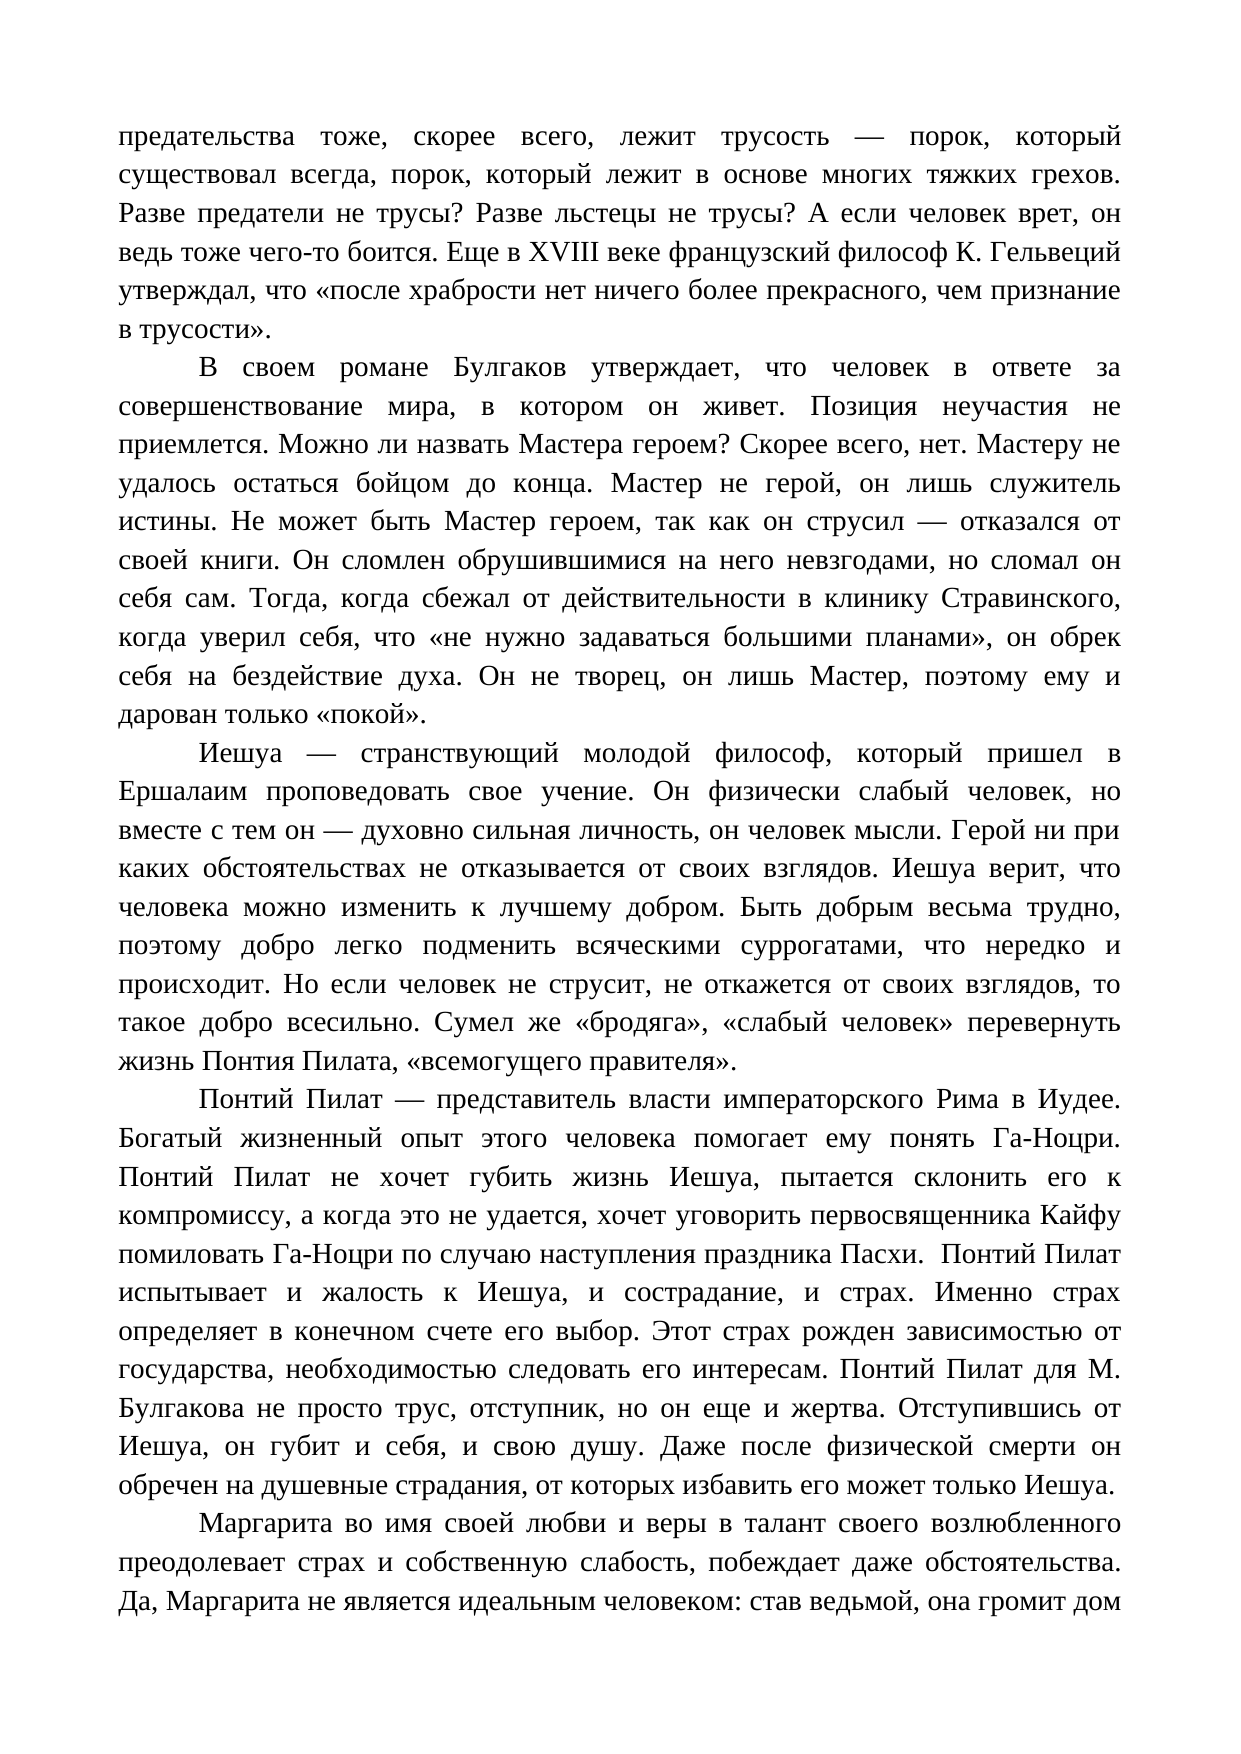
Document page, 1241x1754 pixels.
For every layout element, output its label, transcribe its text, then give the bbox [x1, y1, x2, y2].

text В своем романе Булгаков утверждает, что человек в ответе за совершенствование мира, в котором он живет. Позиция неучастия не приемлется. Можно ли назвать Мастера героем? Скорее всего, нет. Мастеру не удалось остаться бойцом до конца. Мастер не герой, он лишь служитель истины. Не может быть Мастер героем, так как он струсил — отказался от своей книги. Он сломлен обрушившимися на него невзгодами, но сломал он себя сам. Тогда, когда сбежал от действительности в клинику Стравинского, когда уверил себя, что «не нужно задаваться большими планами», он обрек себя на бездействие духа. Он не творец, он лишь Мастер, поэтому ему и дарован только «покой». [118, 349, 1122, 730]
text Иешуа — странствующий молодой философ, который пришел в Ершалаим проповедовать свое учение. Он физически слабый человек, но вместе с тем он — духовно сильная личность, он человек мысли. Герой ни при каких обстоятельствах не отказывается от своих взглядов. Иешуа верит, что человека можно изменить к лучшему добром. Быть добрым весьма трудно, поэтому добро легко подменить всяческими суррогатами, что нередко и происходит. Но если человек не струсит, не откажется от своих взглядов, то такое добро всесильно. Сумел же «бродяга», «слабый человек» перевернуть жизнь Понтия Пилата, «всемогущего правителя». [118, 735, 1122, 1077]
text Маргарита во имя своей любви и веры в талант своего возлюбленного преодолевает страх и собственную слабость, побеждает даже обстоятельства. Да, Маргарита не является идеальным человеком: став ведьмой, она громит дом [118, 1506, 1122, 1616]
text предательства тоже, скорее всего, лежит трусость — порок, который существовал всегда, порок, который лежит в основе многих тяжких грехов. Разве предатели не трусы? Разве льстецы не трусы? А если человек врет, он ведь тоже чего-то боится. Еще в XVIII веке французский философ К. Гельвеций утверждал, что «после храбрости нет ничего более прекрасного, чем признание в трусости». [118, 118, 1122, 344]
text Понтий Пилат — представитель власти императорского Рима в Иудее. Богатый жизненный опыт этого человека помогает ему понять Га-Ноцри. Понтий Пилат не хочет губить жизнь Иешуа, пытается склонить его к компромиссу, а когда это не удается, хочет уговорить первосвященника Кайфу помиловать Га-Ноцри по случаю наступления праздника Пасхи. Понтий Пилат испытывает и жалость к Иешуа, и сострадание, и страх. Именно страх определяет в конечном счете его выбор. Этот страх рожден зависимостью от государства, необходимостью следовать его интересам. Понтий Пилат для М. Булгакова не просто трус, отступник, но он еще и жертва. Отступившись от Иешуа, он губит и себя, и свою душу. Даже после физической смерти он обречен на душевные страдания, от которых избавить его может только Иешуа. [118, 1082, 1122, 1501]
